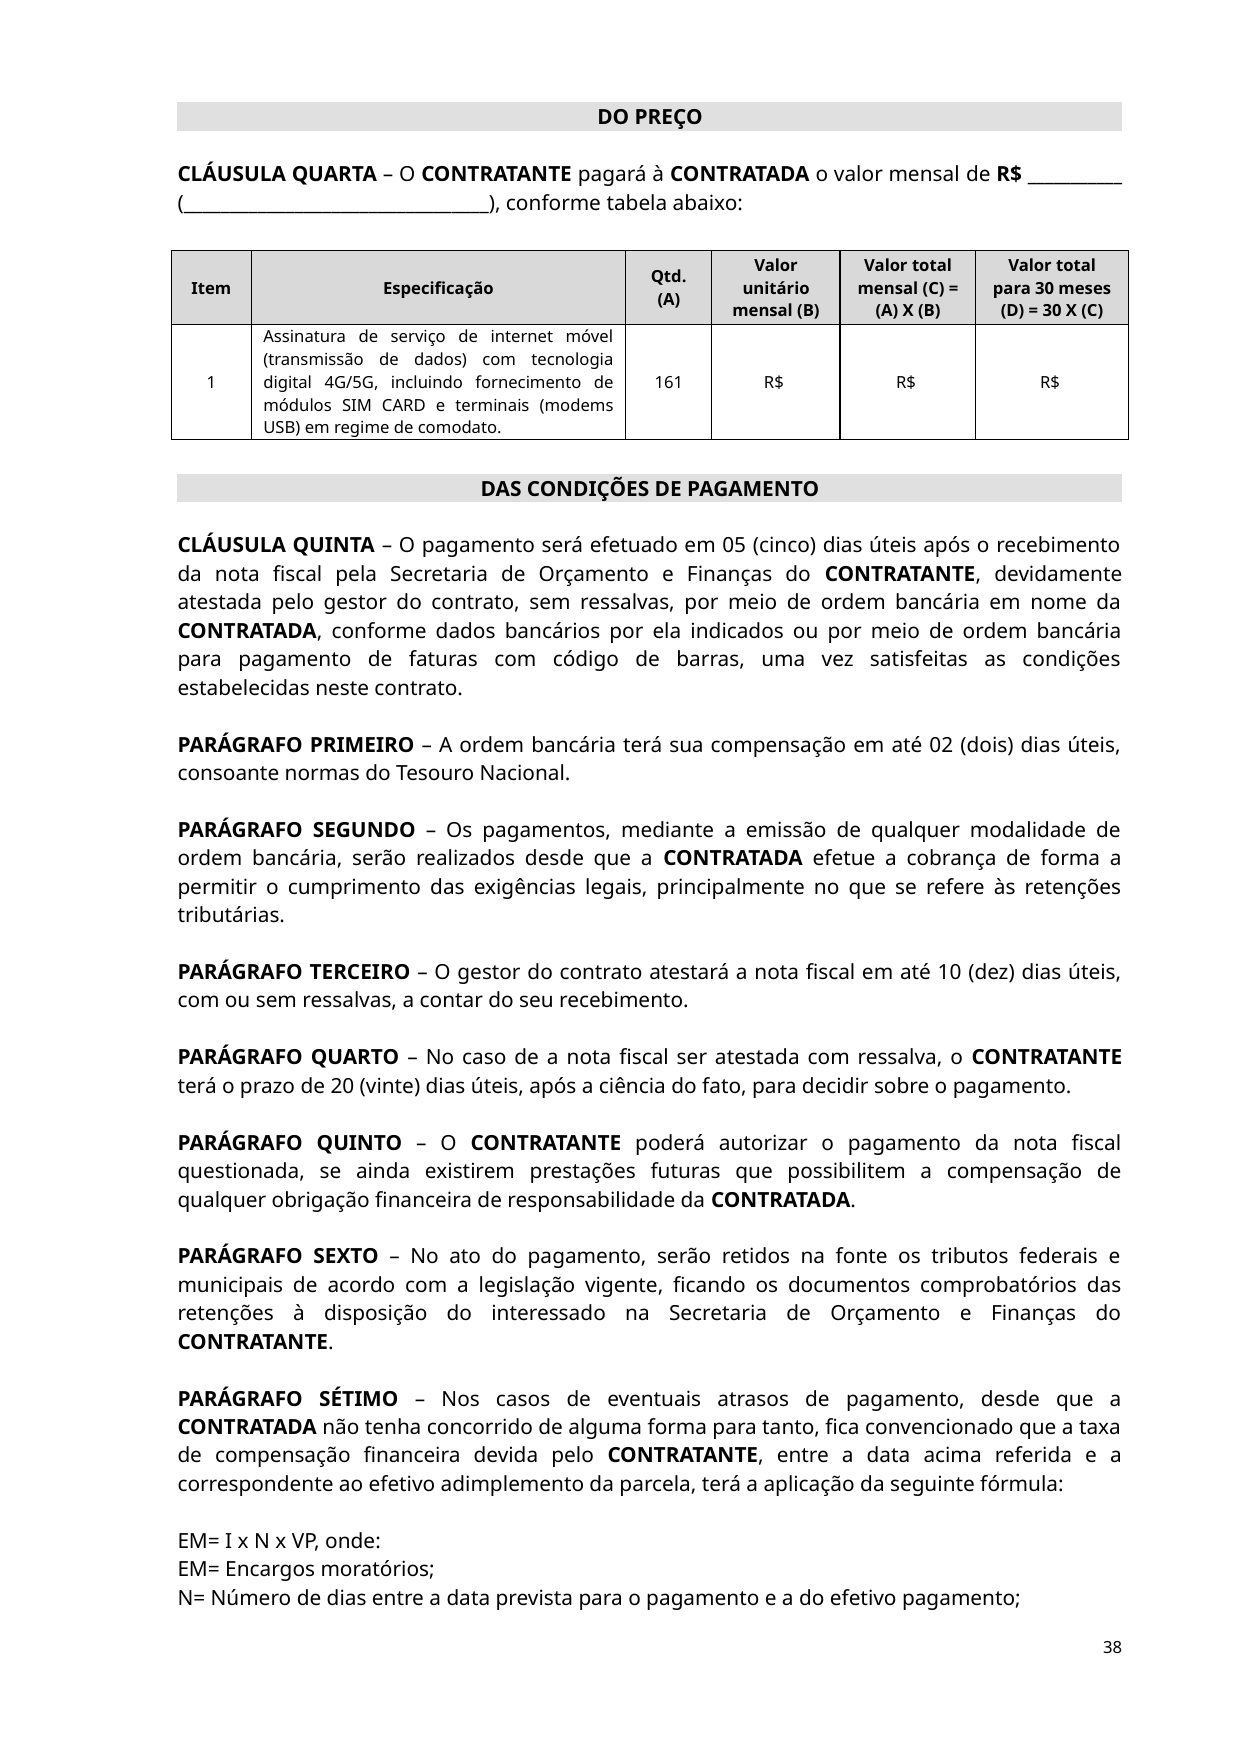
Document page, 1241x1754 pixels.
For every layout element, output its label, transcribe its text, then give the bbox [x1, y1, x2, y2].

text PARÁGRAFO SEXTO – No ato do pagamento, serão retidos na fonte os tributos federais e municipais de acordo com a legislação vigente, ficando os documentos comprobatórios das retenções à disposição do interessado na Secretaria de Orçamento e Finanças do CONTRATANTE. [177, 1242, 1122, 1355]
table_header Valor total para 30 meses (D) = 30 X (C) [976, 251, 1128, 324]
text DAS CONDIÇÕES DE PAGAMENTO [177, 474, 1122, 502]
text CLÁUSULA QUINTA – O pagamento será efetuado em 05 (cinco) dias úteis após o recebimento da nota fiscal pela Secretaria de Orçamento e Finanças do CONTRATANTE, devidamente atestada pelo gestor do contrato, sem ressalvas, por meio de ordem bancária em nome da CONTRATADA, conforme dados bancários por ela indicados ou por meio de ordem bancária para pagamento de faturas com código de barras, uma vez satisfeitas as condições estabelecidas neste contrato. [177, 531, 1122, 701]
text DO PREÇO [177, 102, 1122, 131]
text PARÁGRAFO PRIMEIRO – A ordem bancária terá sua compensação em até 02 (dois) dias úteis, consoante normas do Tesouro Nacional. [177, 730, 1122, 787]
table_cell 1 [172, 325, 251, 439]
text PARÁGRAFO SÉTIMO – Nos casos de eventuais atrasos de pagamento, desde que a CONTRATADA não tenha concorrido de alguma forma para tanto, fica convencionado que a taxa de compensação financeira devida pelo CONTRATANTE, entre a data acima referida e a correspondente ao efetivo adimplemento da parcela, terá a aplicação da seguinte fórmula: [177, 1384, 1122, 1497]
table_header Valor total mensal (C) = (A) X (B) [841, 251, 975, 324]
text PARÁGRAFO SEGUNDO – Os pagamentos, mediante a emissão de qualquer modalidade de ordem bancária, serão realizados desde que a CONTRATADA efetue a cobrança de forma a permitir o cumprimento das exigências legais, principalmente no que se refere às retenções tributárias. [177, 815, 1122, 929]
text PARÁGRAFO TERCEIRO – O gestor do contrato atestará a nota fiscal em até 10 (dez) dias úteis, com ou sem ressalvas, a contar do seu recebimento. [177, 957, 1122, 1014]
table_cell R$ [841, 325, 975, 439]
table_cell R$ [712, 325, 839, 439]
text EM= I x N x VP, onde: [177, 1526, 1122, 1554]
table_header Item [172, 251, 251, 324]
text EM= Encargos moratórios; [177, 1554, 1122, 1583]
table_cell Assinatura de serviço de internet móvel (transmissão de dados) com tecnologia digital 4G/5G, incluindo fornecimento de módulos SIM CARD e terminais (modems USB) em regime de comodato. [252, 325, 625, 439]
text CLÁUSULA QUARTA – O CONTRATANTE pagará à CONTRATADA o valor mensal de R$ ___________ (_________________________________), conforme tabela abaixo: [177, 159, 1122, 216]
table_header Valor unitário mensal (B) [712, 251, 839, 324]
table_cell R$ [976, 325, 1128, 439]
text PARÁGRAFO QUARTO – No caso de a nota fiscal ser atestada com ressalva, o CONTRATANTE terá o prazo de 20 (vinte) dias úteis, após a ciência do fato, para decidir sobre o pagamento. [177, 1042, 1122, 1099]
table_header Qtd. (A) [626, 251, 711, 324]
text N= Número de dias entre a data prevista para o pagamento e a do efetivo pagamento; [177, 1583, 1122, 1611]
table_cell 161 [626, 325, 711, 439]
text PARÁGRAFO QUINTO – O CONTRATANTE poderá autorizar o pagamento da nota fiscal questionada, se ainda existirem prestações futuras que possibilitem a compensação de qualquer obrigação financeira de responsabilidade da CONTRATADA. [177, 1128, 1122, 1213]
table_header Especificação [252, 251, 625, 324]
